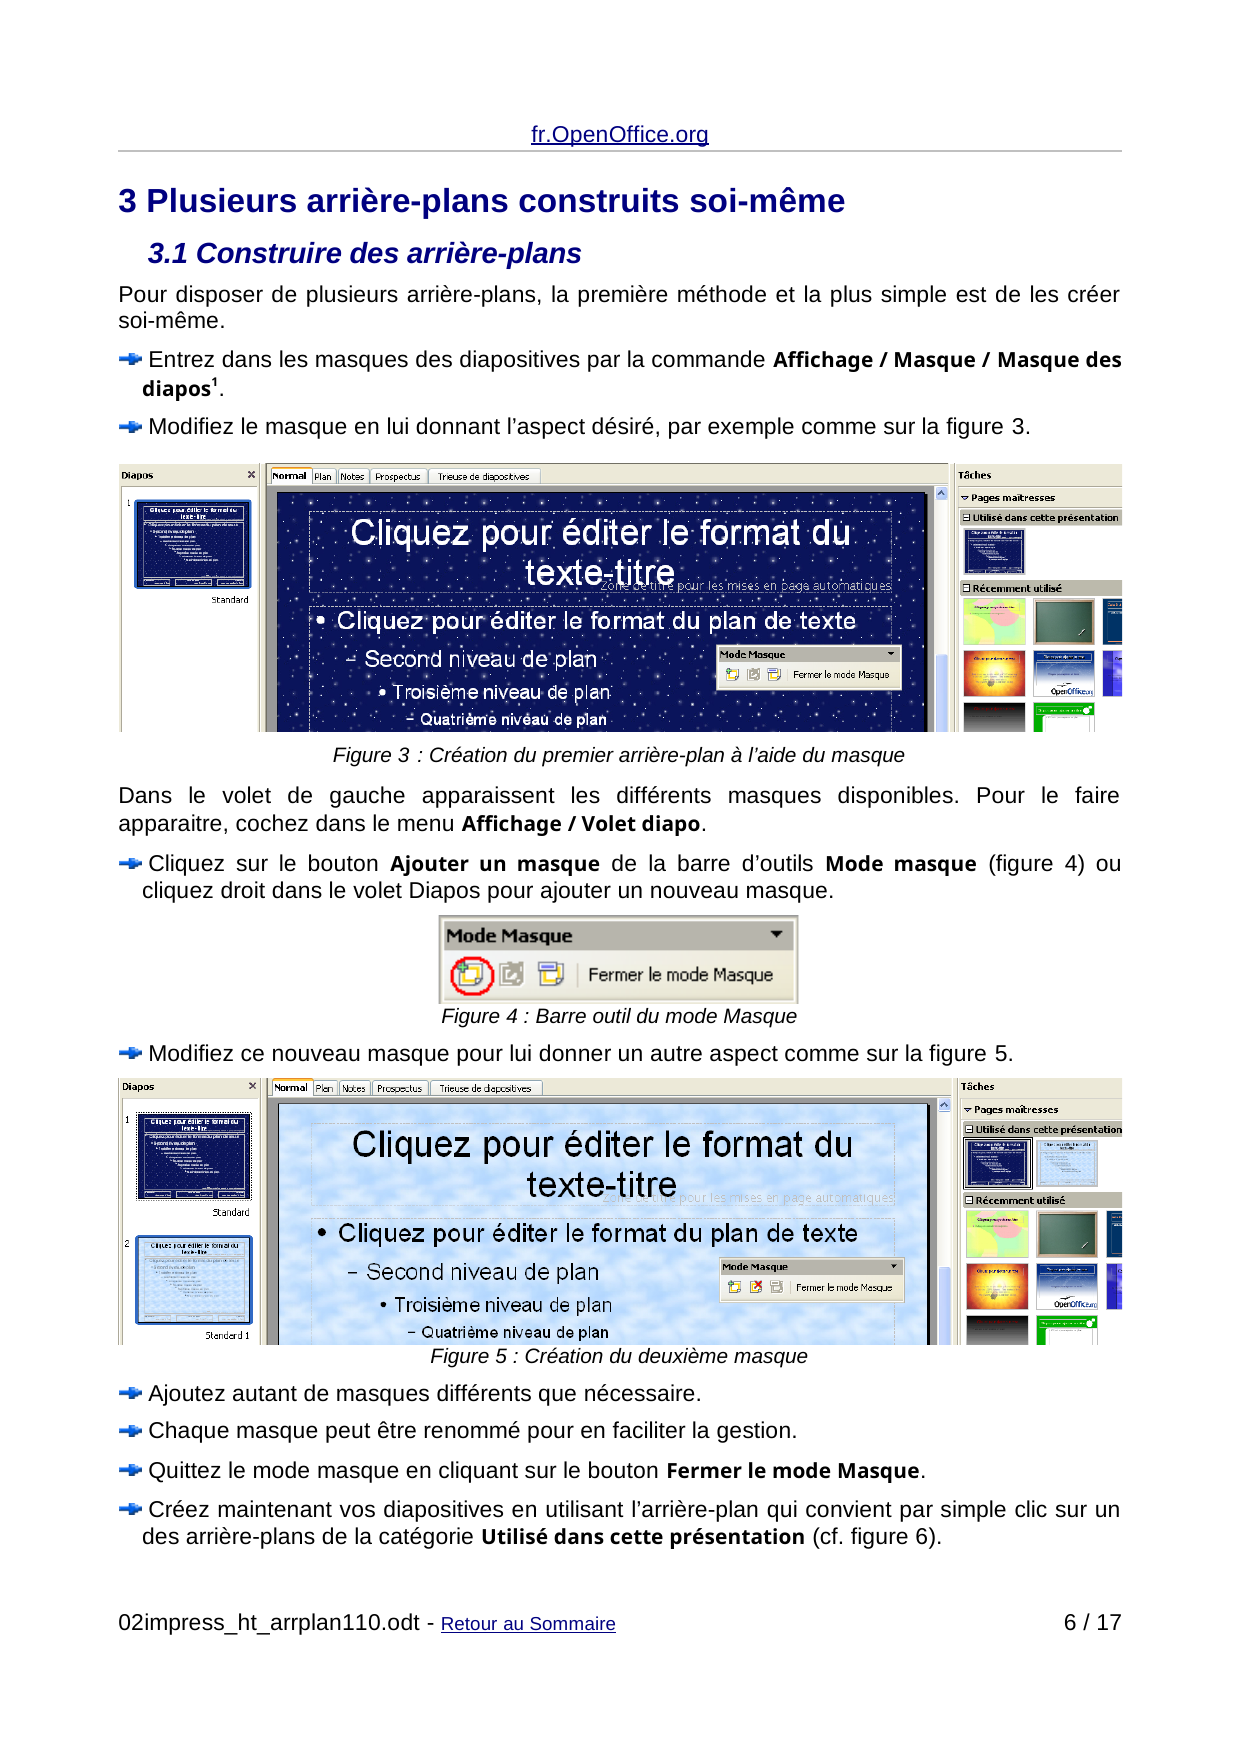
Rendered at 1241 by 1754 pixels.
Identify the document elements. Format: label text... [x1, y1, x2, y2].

list Ajoutez autant de masques différents que nécessaire. [118, 1368, 1122, 1406]
list Chaque masque peut être renommé pour en faciliter la gestion. [118, 1418, 1122, 1444]
picture [438, 915, 802, 1004]
list Entrez dans les masques des diapositives par la commande Affichage / Masque / Masque des diapos1. [118, 345, 1122, 402]
list Figure 5 : Création du deuxième masque [118, 1345, 1122, 1368]
text Dans le volet de gauche apparaissent les différents masques disponibles. Pour le faire apparaitre, cochez dans le menu Affichage / Volet diapo. [118, 767, 1122, 837]
picture [119, 353, 142, 365]
picture [119, 1425, 142, 1437]
text Pour disposer de plusieurs arrière-plans, la première méthode et la plus simple est de les créer soi-même. [118, 281, 1122, 333]
subtitle Plusieurs arrière-plans construits soi-même [118, 182, 1122, 219]
picture [119, 1464, 142, 1476]
list Quittez le mode masque en cliquant sur le bouton Fermer le mode Masque. [118, 1456, 1122, 1484]
picture [118, 1078, 1123, 1345]
list Modifiez le masque en lui donnant l’aspect désiré, par exemple comme sur la figure 3. [118, 414, 1122, 440]
picture [118, 463, 1123, 732]
picture [119, 858, 142, 869]
picture [119, 421, 142, 433]
picture [119, 1387, 142, 1399]
list Cliquez sur le bouton Ajouter un masque de la barre d’outils Mode masque (figure 4) ou cliquez droit dans le volet Diapos pour ajouter un nouveau masque. [118, 849, 1122, 903]
list Modifiez ce nouveau masque pour lui donner un autre aspect comme sur la figure 5. [118, 915, 1122, 1066]
picture [119, 1503, 142, 1515]
picture [119, 1047, 142, 1059]
text [118, 452, 1122, 463]
list Créez maintenant vos diapositives en utilisant l’arrière-plan qui convient par simple clic sur un des arrière-plans de la catégorie Utilisé dans cette présentation (cf. figure 6). [118, 1496, 1122, 1551]
list Figure 4 : Barre outil du mode Masque [439, 1004, 802, 1028]
text Figure 3 : Création du premier arrière-plan à l’aide du masque [118, 732, 1122, 767]
subtitle Construire des arrière-plans [148, 237, 1122, 269]
